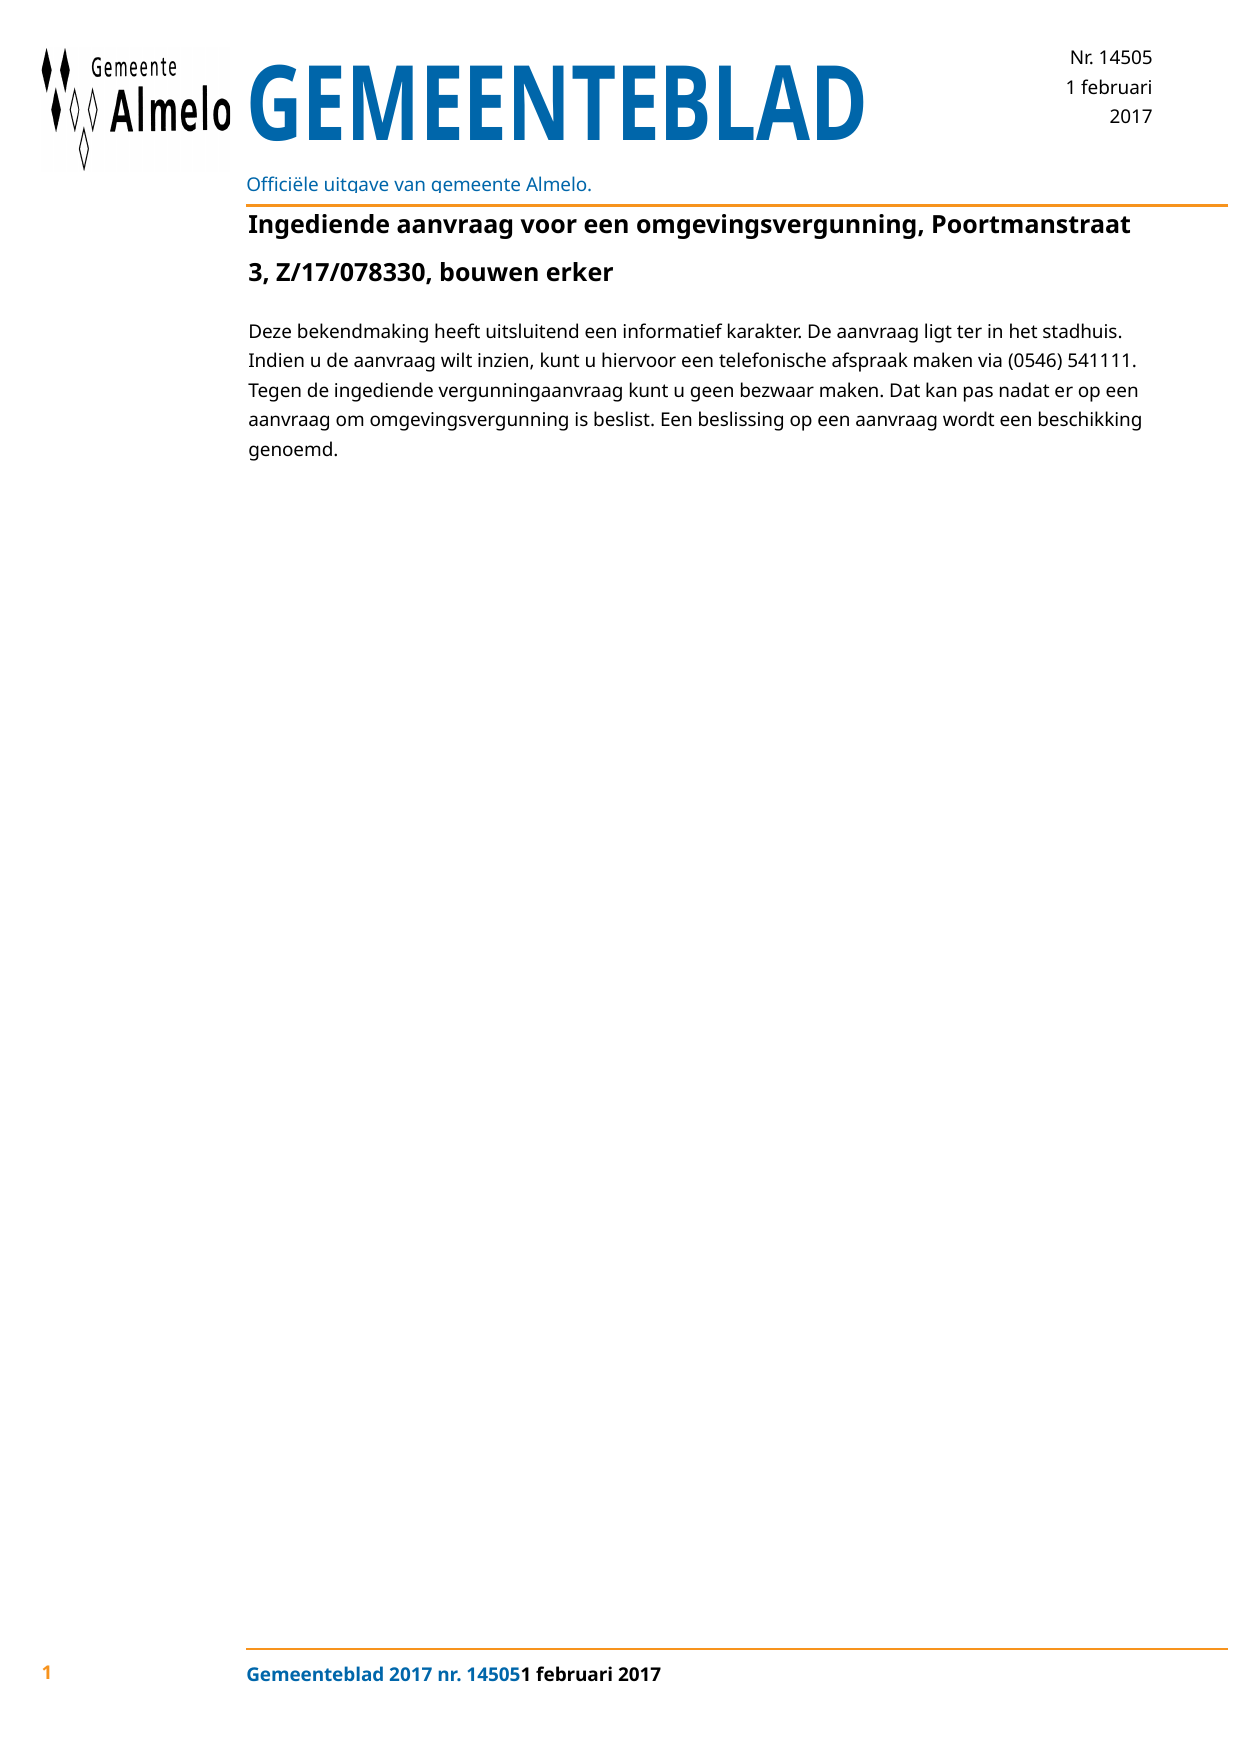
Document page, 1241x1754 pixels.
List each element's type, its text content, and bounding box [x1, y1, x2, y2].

picture [41, 47, 231, 172]
text Deze bekendmaking heeft uitsluitend een informatief karakter. De aanvraag ligt ter in het stadhuis. Indien u de aanvraag wilt inzien, kunt u hiervoor een telefonische afspraak maken via (0546) 541111. Tegen de ingediende vergunningaanvraag kunt u geen bezwaar maken. Dat kan pas nadat er op een aanvraag om omgevingsvergunning is beslist. Een beslissing op een aanvraag wordt een beschikking genoemd. [248, 318, 1152, 462]
text Ingediende aanvraag voor een omgevingsvergunning, Poortmanstraat 3, Z/17/078330, bouwen erker [248, 207, 1152, 288]
